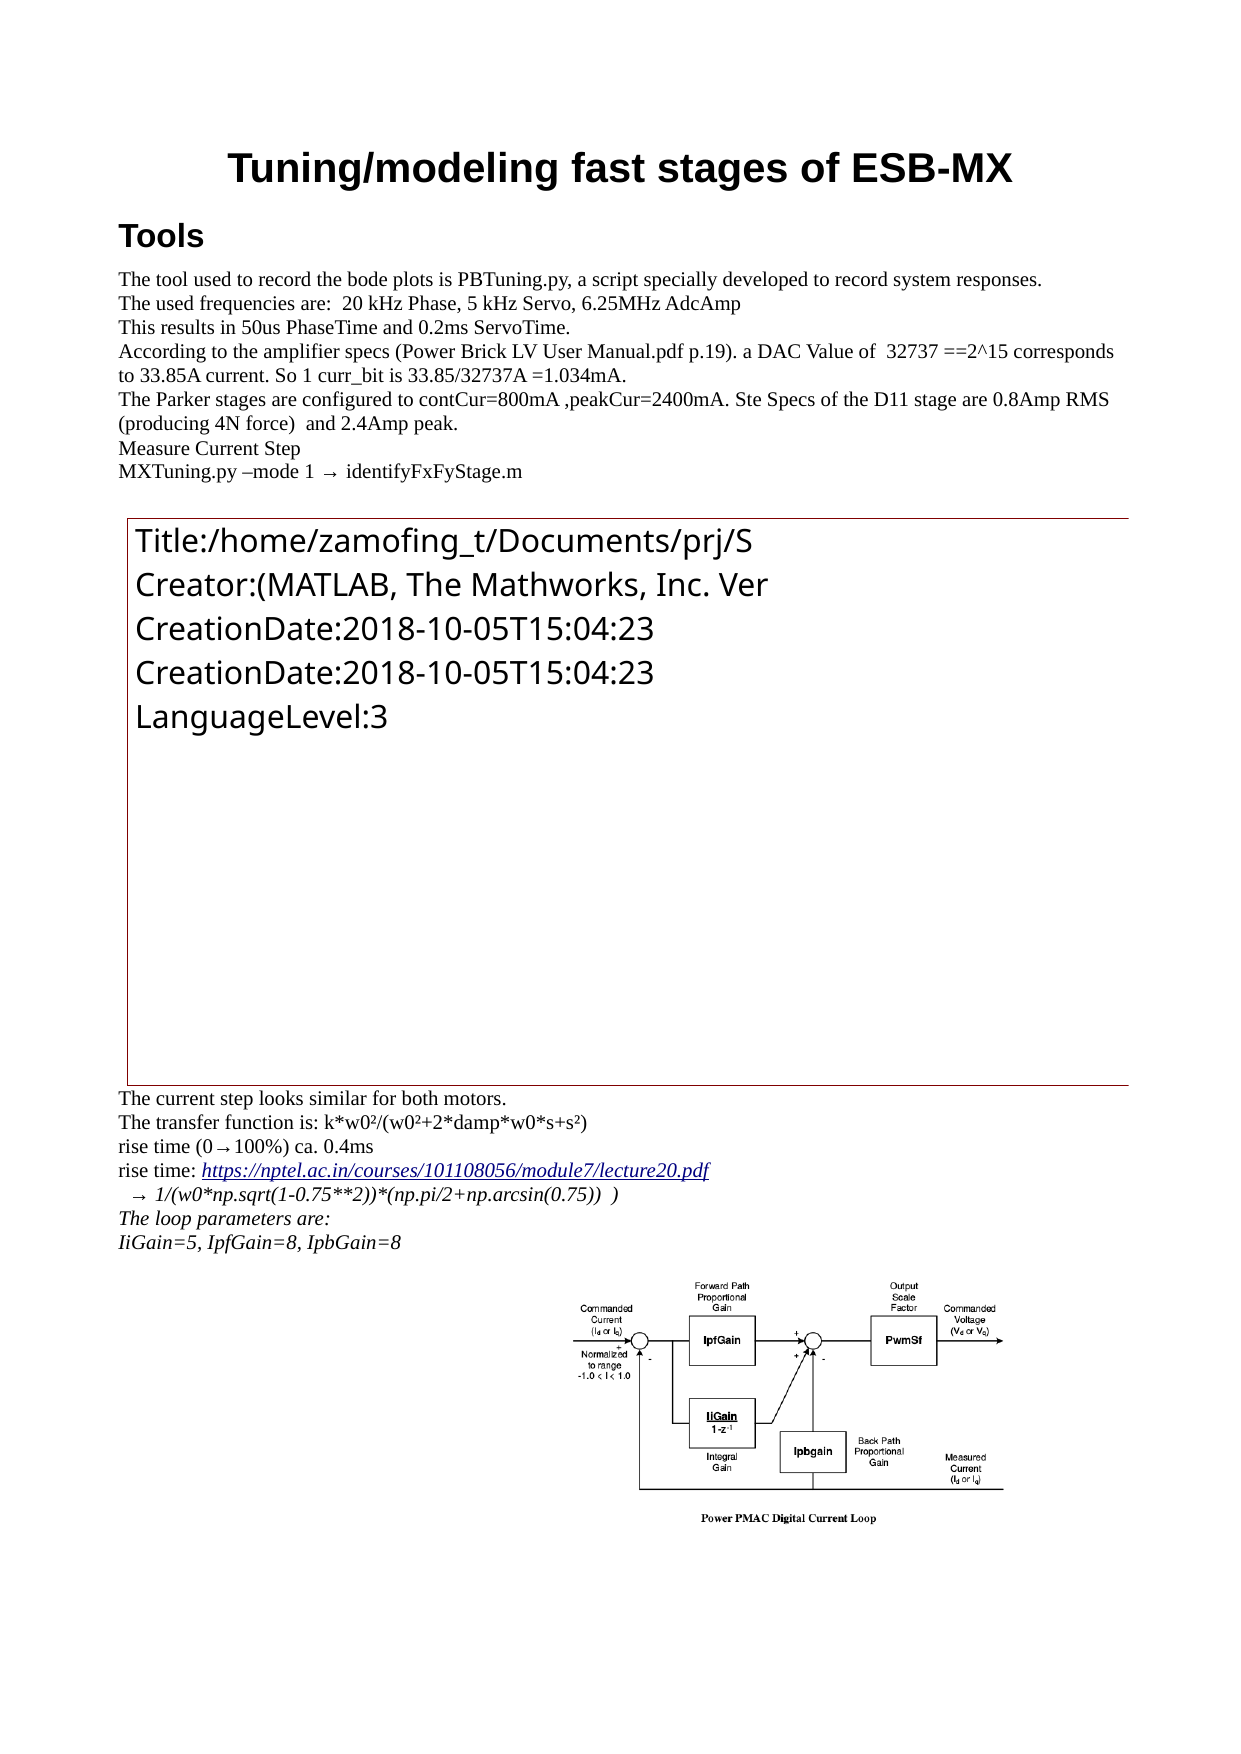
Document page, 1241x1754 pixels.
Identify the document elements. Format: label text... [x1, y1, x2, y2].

subtitle Tools [118, 216, 1122, 254]
text The transfer function is: k*w0²/(w0²+2*damp*w0*s+s²) [118, 1109, 1122, 1134]
text The tool used to record the bode plots is PBTuning.py, a script specially developed to record system responses. [118, 267, 1122, 291]
title Tuning/modeling fast stages of ESB-MX [118, 143, 1122, 191]
text The current step looks similar for both motors. [118, 508, 1122, 1109]
text MXTuning.py –mode 1 → identifyFxFyStage.m [118, 459, 1122, 483]
text Measure Current Step [118, 435, 1122, 459]
text IiGain=5, IpfGain=8, IpbGain=8 [118, 1230, 1122, 1254]
text The loop parameters are: [118, 1206, 1122, 1230]
text The used frequencies are: 20 kHz Phase, 5 kHz Servo, 6.25MHz AdcAmp This results in 50us PhaseTime and 0.2ms ServoTime. According to the amplifier specs (Power Brick LV User Manual.pdf p.19). a DAC Value of 32737 ==2^15 corresponds to 33.85A current. So 1 curr_bit is 33.85/32737A =1.034mA. The Parker stages are configured to contCur=800mA ,peakCur=2400mA. Ste Specs of the D11 stage are 0.8Amp RMS (producing 4N force) and 2.4Amp peak. [118, 291, 1122, 435]
text rise time (0→100%) ca. 0.4ms rise time: https://nptel.ac.in/courses/101108056/module7/lecture20.pdf → 1/(w0*np.sqrt(1-0.75**2))*(np.pi/2+np.arcsin(0.75)) ) [118, 1134, 1122, 1206]
picture [563, 1277, 1012, 1529]
